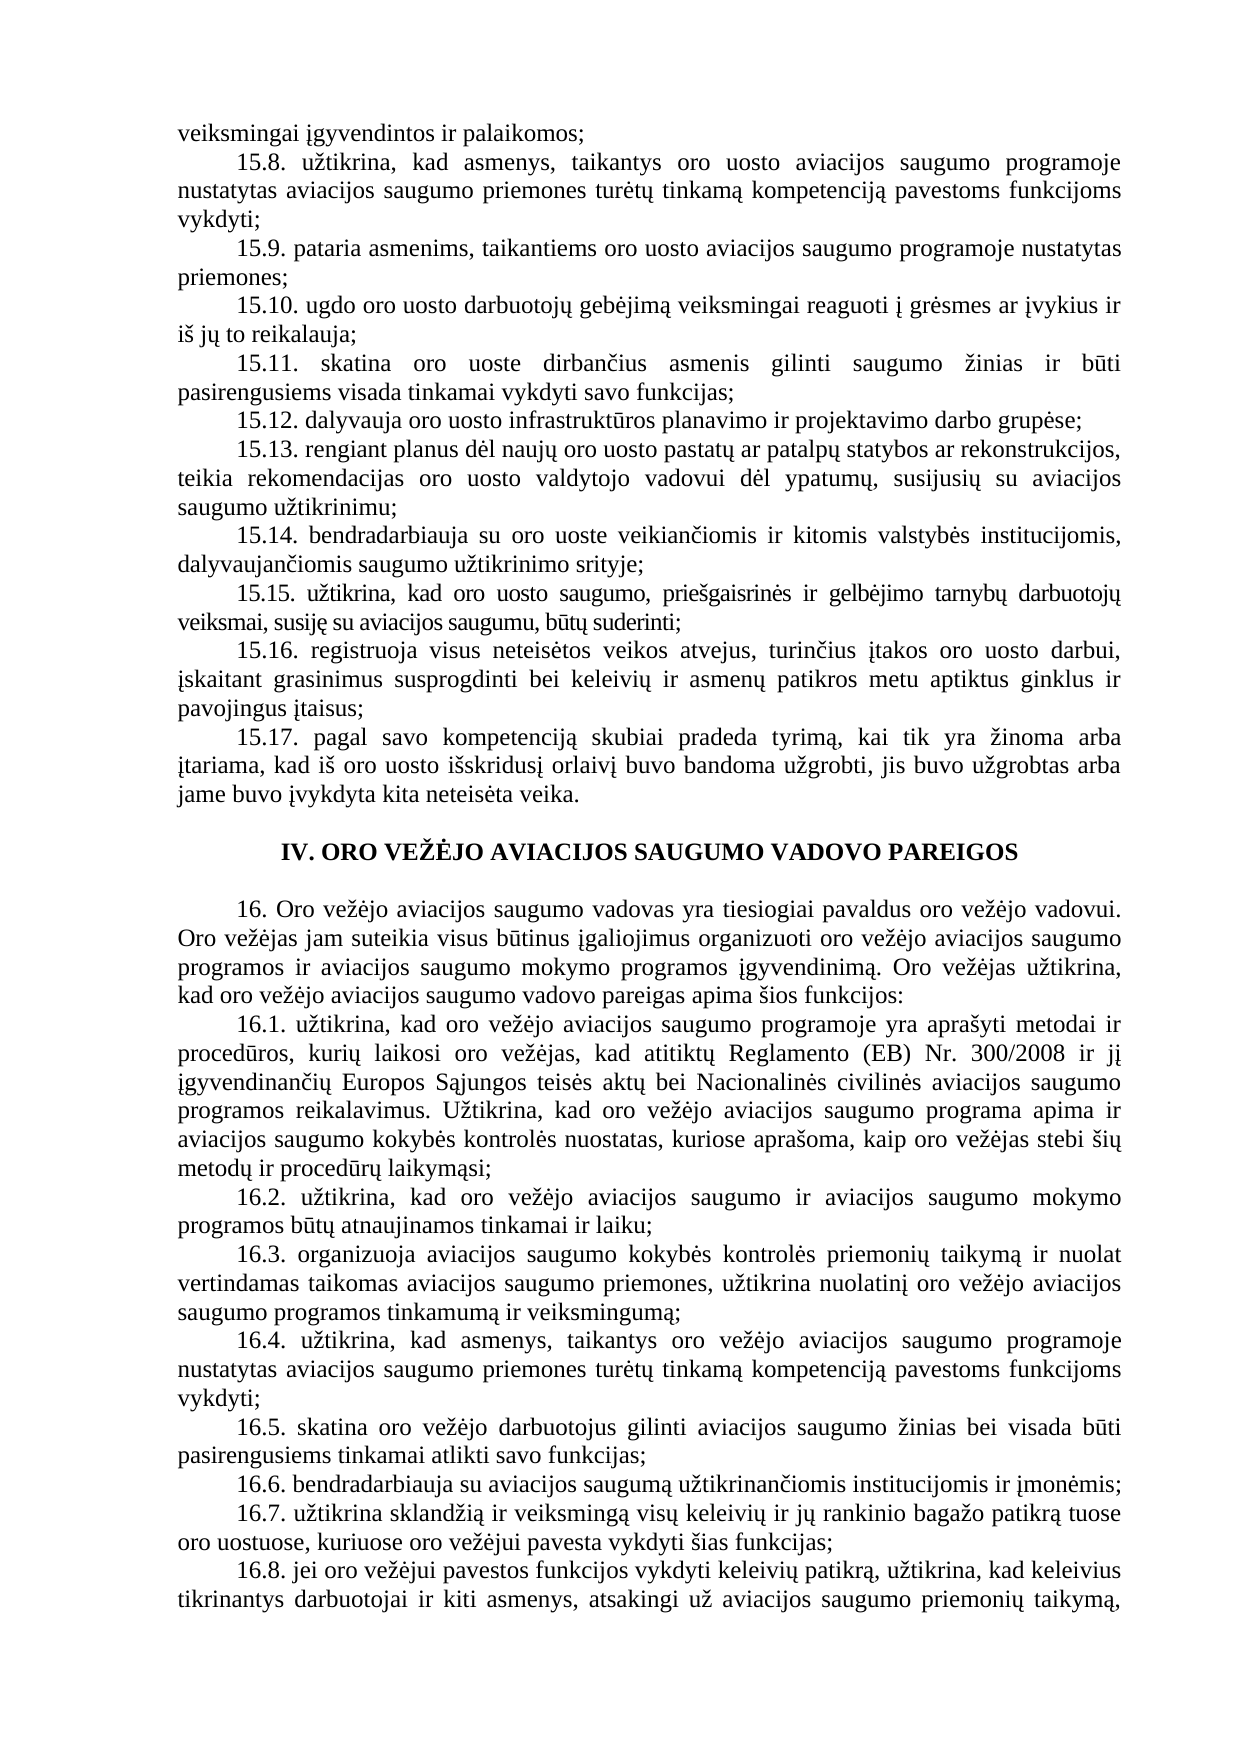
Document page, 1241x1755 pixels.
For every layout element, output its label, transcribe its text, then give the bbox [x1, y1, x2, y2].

text 16. Oro vežėjo aviacijos saugumo vadovas yra tiesiogiai pavaldus oro vežėjo vadovui. Oro vežėjas jam suteikia visus būtinus įgaliojimus organizuoti oro vežėjo aviacijos saugumo programos ir aviacijos saugumo mokymo programos įgyvendinimą. Oro vežėjas užtikrina, kad oro vežėjo aviacijos saugumo vadovo pareigas apima šios funkcijos: [177, 894, 1122, 1009]
text 15.15. užtikrina, kad oro uosto saugumo, priešgaisrinės ir gelbėjimo tarnybų darbuotojų veiksmai, susiję su aviacijos saugumu, būtų suderinti; [177, 578, 1122, 636]
text veiksmingai įgyvendintos ir palaikomos; [177, 118, 1122, 147]
text 15.17. pagal savo kompetenciją skubiai pradeda tyrimą, kai tik yra žinoma arba įtariama, kad iš oro uosto išskridusį orlaivį buvo bandoma užgrobti, jis buvo užgrobtas arba jame buvo įvykdyta kita neteisėta veika. [177, 722, 1122, 808]
text 15.9. pataria asmenims, taikantiems oro uosto aviacijos saugumo programoje nustatytas priemones; [177, 233, 1122, 291]
text 15.14. bendradarbiauja su oro uoste veikiančiomis ir kitomis valstybės institucijomis, dalyvaujančiomis saugumo užtikrinimo srityje; [177, 521, 1122, 578]
text 15.13. rengiant planus dėl naujų oro uosto pastatų ar patalpų statybos ar rekonstrukcijos, teikia rekomendacijas oro uosto valdytojo vadovui dėl ypatumų, susijusių su aviacijos saugumo užtikrinimu; [177, 434, 1122, 521]
text 16.7. užtikrina sklandžią ir veiksmingą visų keleivių ir jų rankinio bagažo patikrą tuose oro uostuose, kuriuose oro vežėjui pavesta vykdyti šias funkcijas; [177, 1498, 1122, 1556]
text IV. ORO VEŽĖJO AVIACIJOS SAUGUMO VADOVO PAREIGOS [177, 837, 1122, 866]
text 16.5. skatina oro vežėjo darbuotojus gilinti aviacijos saugumo žinias bei visada būti pasirengusiems tinkamai atlikti savo funkcijas; [177, 1412, 1122, 1469]
text 16.8. jei oro vežėjui pavestos funkcijos vykdyti keleivių patikrą, užtikrina, kad keleivius tikrinantys darbuotojai ir kiti asmenys, atsakingi už aviacijos saugumo priemonių taikymą, [177, 1556, 1122, 1613]
text 15.12. dalyvauja oro uosto infrastruktūros planavimo ir projektavimo darbo grupėse; [177, 406, 1122, 434]
text 16.2. užtikrina, kad oro vežėjo aviacijos saugumo ir aviacijos saugumo mokymo programos būtų atnaujinamos tinkamai ir laiku; [177, 1182, 1122, 1239]
text 15.11. skatina oro uoste dirbančius asmenis gilinti saugumo žinias ir būti pasirengusiems visada tinkamai vykdyti savo funkcijas; [177, 348, 1122, 406]
text 15.16. registruoja visus neteisėtos veikos atvejus, turinčius įtakos oro uosto darbui, įskaitant grasinimus susprogdinti bei keleivių ir asmenų patikros metu aptiktus ginklus ir pavojingus įtaisus; [177, 636, 1122, 722]
text 16.4. užtikrina, kad asmenys, taikantys oro vežėjo aviacijos saugumo programoje nustatytas aviacijos saugumo priemones turėtų tinkamą kompetenciją pavestoms funkcijoms vykdyti; [177, 1326, 1122, 1412]
text 16.1. užtikrina, kad oro vežėjo aviacijos saugumo programoje yra aprašyti metodai ir procedūros, kurių laikosi oro vežėjas, kad atitiktų Reglamento (EB) Nr. 300/2008 ir jį įgyvendinančių Europos Sąjungos teisės aktų bei Nacionalinės civilinės aviacijos saugumo programos reikalavimus. Užtikrina, kad oro vežėjo aviacijos saugumo programa apima ir aviacijos saugumo kokybės kontrolės nuostatas, kuriose aprašoma, kaip oro vežėjas stebi šių metodų ir procedūrų laikymąsi; [177, 1009, 1122, 1182]
text 16.6. bendradarbiauja su aviacijos saugumą užtikrinančiomis institucijomis ir įmonėmis; [177, 1469, 1122, 1498]
text 15.10. ugdo oro uosto darbuotojų gebėjimą veiksmingai reaguoti į grėsmes ar įvykius ir iš jų to reikalauja; [177, 291, 1122, 348]
text 15.8. užtikrina, kad asmenys, taikantys oro uosto aviacijos saugumo programoje nustatytas aviacijos saugumo priemones turėtų tinkamą kompetenciją pavestoms funkcijoms vykdyti; [177, 147, 1122, 233]
text 16.3. organizuoja aviacijos saugumo kokybės kontrolės priemonių taikymą ir nuolat vertindamas taikomas aviacijos saugumo priemones, užtikrina nuolatinį oro vežėjo aviacijos saugumo programos tinkamumą ir veiksmingumą; [177, 1239, 1122, 1326]
